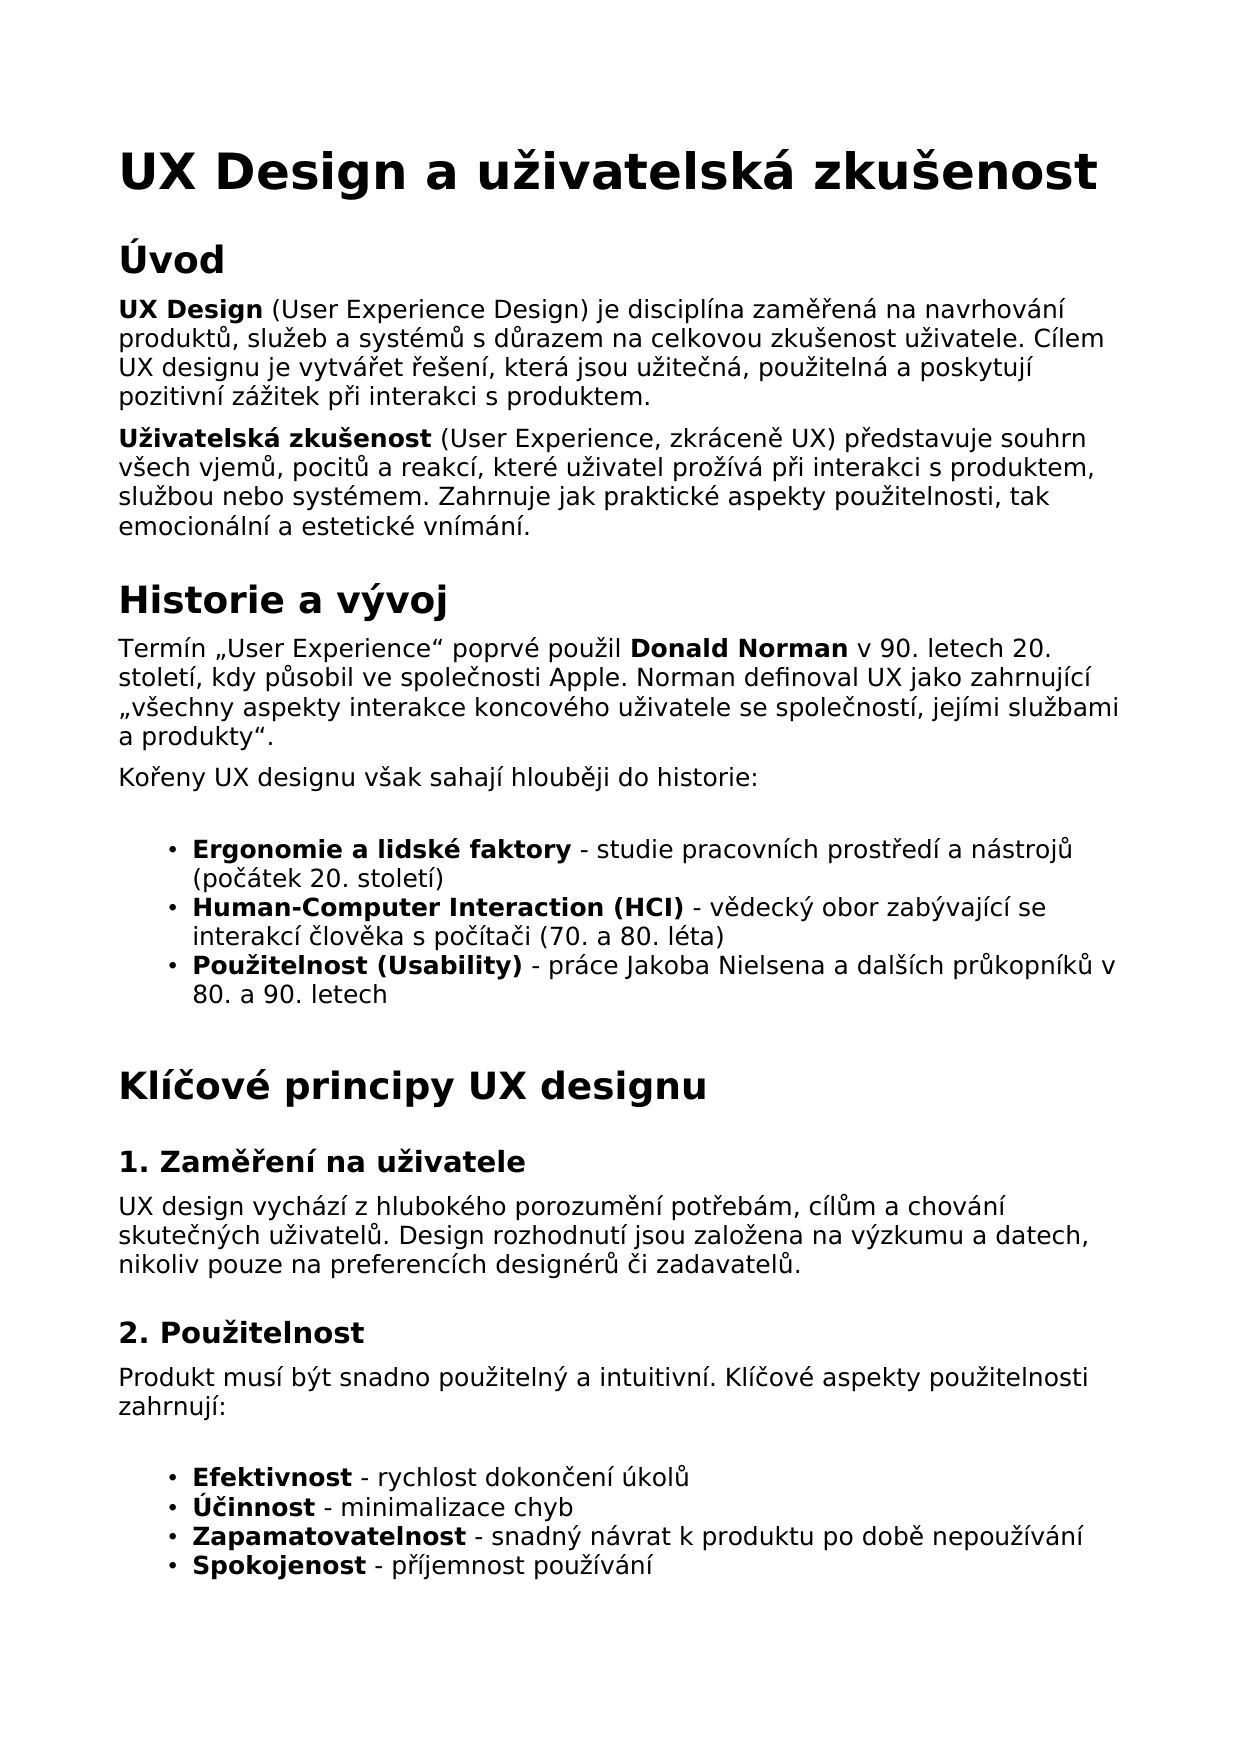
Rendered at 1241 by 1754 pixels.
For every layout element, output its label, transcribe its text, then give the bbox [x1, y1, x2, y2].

subtitle Klíčové principy UX designu [118, 1064, 1122, 1108]
list Ergonomie a lidské faktory - studie pracovních prostředí a nástrojů (počátek 20. století) [177, 835, 1122, 893]
list Zapamatovatelnost - snadný návrat k produktu po době nepoužívání [177, 1522, 1122, 1551]
list Efektivnost - rychlost dokončení úkolů [177, 1464, 1122, 1493]
text Produkt musí být snadno použitelný a intuitivní. Klíčové aspekty použitelnosti zahrnují: [118, 1363, 1122, 1422]
text UX Design (User Experience Design) je disciplína zaměřená na navrhování produktů, služeb a systémů s důrazem na celkovou zkušenost uživatele. Cílem UX designu je vytvářet řešení, která jsou užitečná, použitelná a poskytují pozitivní zážitek při interakci s produktem. [118, 295, 1122, 412]
list Použitelnost (Usability) - práce Jakoba Nielsena a dalších průkopníků v 80. a 90. letech [177, 951, 1122, 1010]
text UX design vychází z hlubokého porozumění potřebám, cílům a chování skutečných uživatelů. Design rozhodnutí jsou založena na výzkumu a datech, nikoliv pouze na preferencích designérů či zadavatelů. [118, 1192, 1122, 1279]
subtitle UX Design a uživatelská zkušenost [118, 143, 1122, 201]
list Human-Computer Interaction (HCI) - vědecký obor zabývající se interakcí člověka s počítači (70. a 80. léta) [177, 893, 1122, 951]
list Spokojenost - příjemnost používání [177, 1551, 1122, 1580]
text Termín „User Experience“ poprvé použil Donald Norman v 90. letech 20. století, kdy působil ve společnosti Apple. Norman definoval UX jako zahrnující „všechny aspekty interakce koncového uživatele se společností, jejími službami a produkty“. [118, 634, 1122, 751]
subtitle Úvod [118, 239, 1122, 282]
subtitle Historie a vývoj [118, 578, 1122, 622]
subtitle 2. Použitelnost [118, 1317, 1122, 1351]
subtitle 1. Zaměření na uživatele [118, 1145, 1122, 1179]
text Kořeny UX designu však sahají hlouběji do historie: [118, 764, 1122, 793]
list Účinnost - minimalizace chyb [177, 1493, 1122, 1522]
text Uživatelská zkušenost (User Experience, zkráceně UX) představuje souhrn všech vjemů, pocitů a reakcí, které uživatel prožívá při interakci s produktem, službou nebo systémem. Zahrnuje jak praktické aspekty použitelnosti, tak emocionální a estetické vnímání. [118, 424, 1122, 541]
